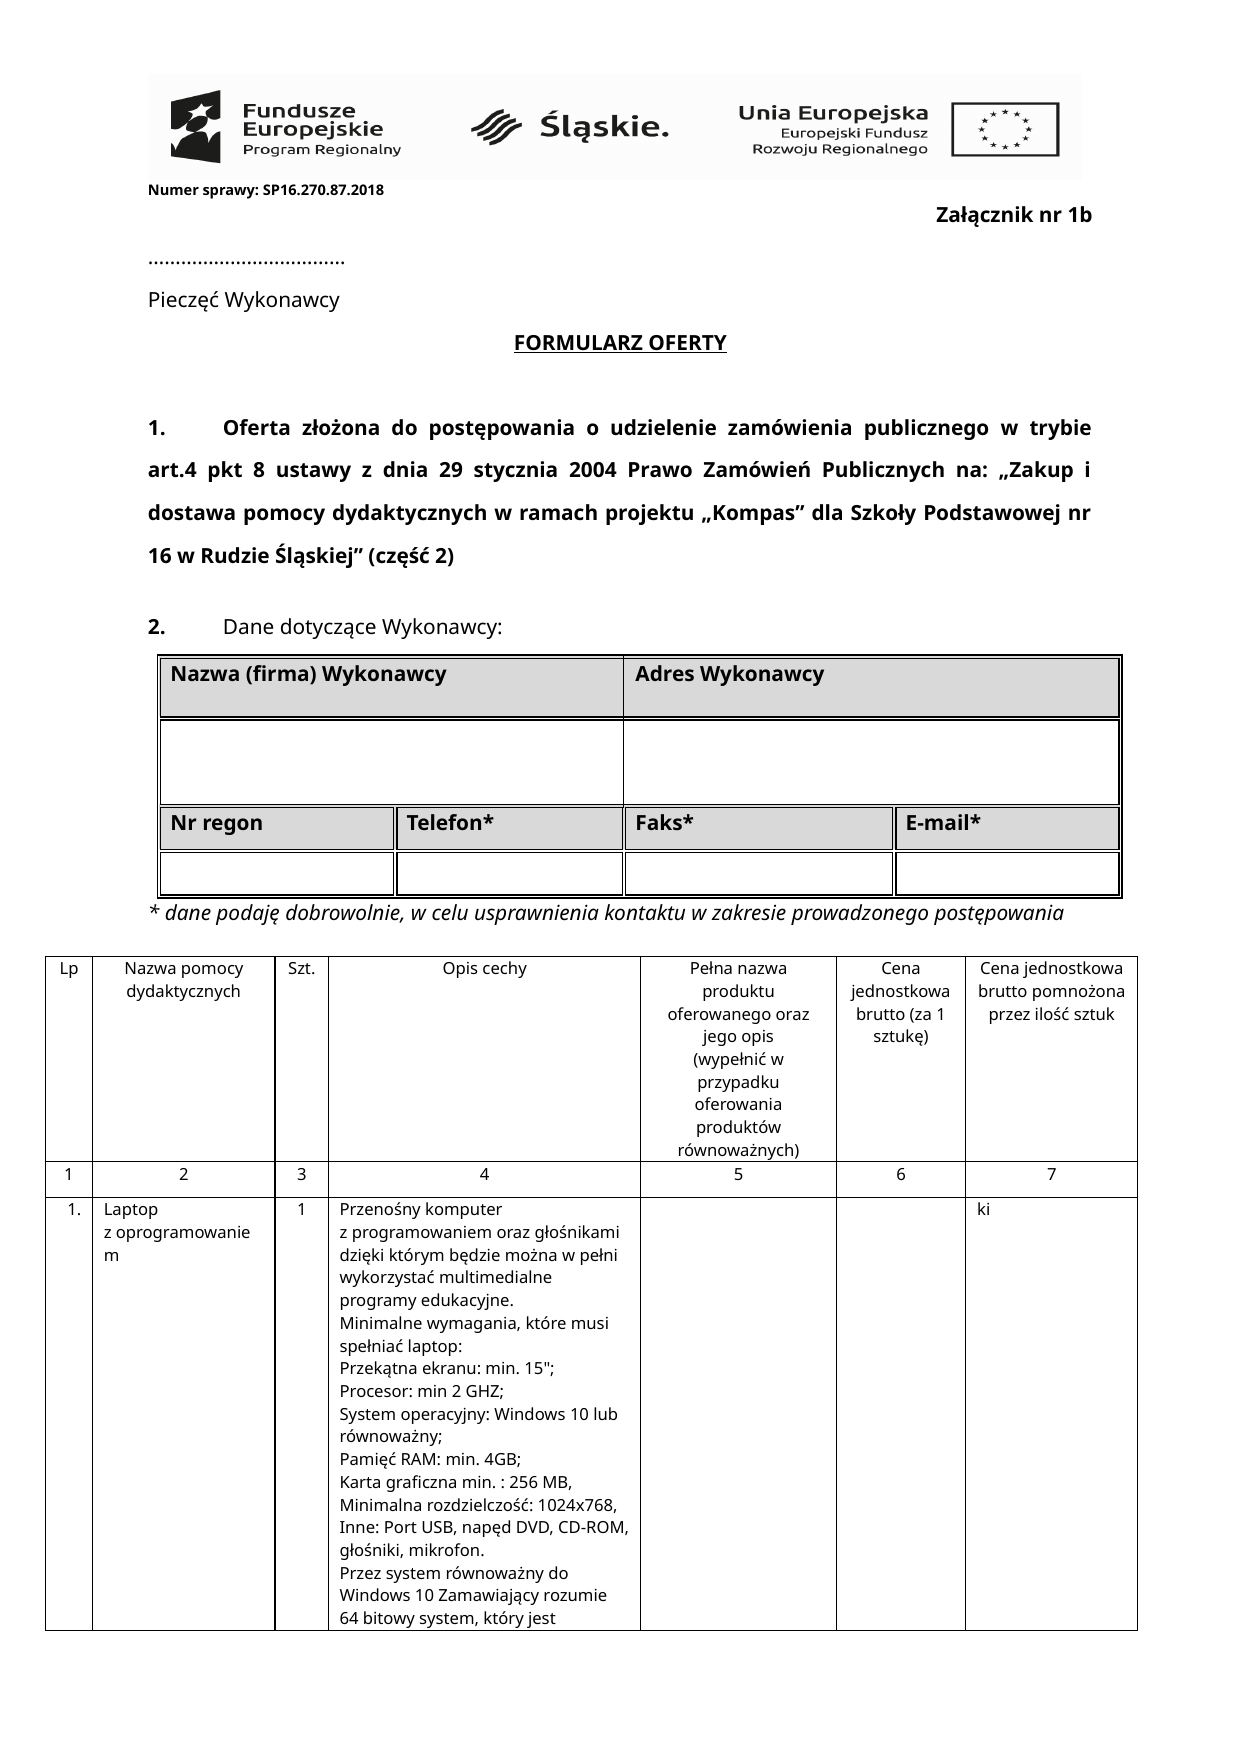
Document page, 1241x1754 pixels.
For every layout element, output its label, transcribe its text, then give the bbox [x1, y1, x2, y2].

table_cell 6 [837, 1162, 965, 1197]
table_cell Faks* [626, 808, 892, 849]
table_cell ki [966, 1198, 1137, 1629]
text * dane podaję dobrowolnie, w celu usprawnienia kontaktu w zakresie prowadzonego postępowania [148, 898, 1092, 927]
text FORMULARZ OFERTY [148, 328, 1092, 356]
table_cell 3 [276, 1162, 328, 1197]
table_cell 2 [93, 1162, 274, 1197]
table_cell Nr regon [161, 808, 393, 849]
table_header Nazwa pomocy dydaktycznych [93, 957, 274, 1161]
text Załącznik nr 1b [148, 200, 1092, 228]
table_cell [398, 853, 622, 894]
text ……………………………… [133, 242, 1092, 271]
table_header Cena jednostkowa brutto pomnożona przez ilość sztuk [966, 957, 1137, 1161]
table_cell 4 [329, 1162, 640, 1197]
table_cell 1 [276, 1198, 328, 1629]
table_cell 7 [966, 1162, 1137, 1197]
table_cell 5 [641, 1162, 836, 1197]
table_cell E-mail* [897, 808, 1118, 849]
table_cell [641, 1198, 836, 1629]
table_cell 1. [46, 1198, 92, 1629]
table_header Pełna nazwa produktu oferowanego oraz jego opis (wypełnić w przypadku oferowania produktów równoważnych) [641, 957, 836, 1161]
list Oferta złożona do postępowania o udzielenie zamówienia publicznego w trybie art.4 pkt 8 ustawy z dnia 29 stycznia 2004 Prawo Zamówień Publicznych na: „Zakup i dostawa pomocy dydaktycznych w ramach projektu „Kompas” dla Szkoły Podstawowej nr 16 w Rudzie Śląskiej” (część 2) [148, 413, 1092, 569]
table_header Cena jednostkowa brutto (za 1 sztukę) [837, 957, 965, 1161]
table_header Opis cechy [329, 957, 640, 1161]
table_cell [897, 853, 1118, 894]
table_cell Laptop z oprogramowaniem [93, 1198, 274, 1629]
table_cell [837, 1198, 965, 1629]
text Pieczęć Wykonawcy [148, 285, 1092, 313]
table_cell [626, 853, 892, 894]
table_cell Telefon* [398, 808, 622, 849]
table_header Szt. [276, 957, 328, 1161]
table_header Nazwa (firma) Wykonawcy [161, 659, 623, 716]
list Dane dotyczące Wykonawcy: [148, 612, 1092, 640]
table_header Adres Wykonawcy [624, 659, 1118, 716]
table_cell [624, 721, 1118, 804]
table_cell [161, 853, 393, 894]
table_cell [161, 721, 623, 804]
table_header Lp [46, 957, 92, 1161]
table_cell Przenośny komputer z programowaniem oraz głośnikami dzięki którym będzie można w pełni wykorzystać multimedialne programy edukacyjne. Minimalne wymagania, które musi spełniać laptop: Przekątna ekranu: min. 15"; Procesor: min 2 GHZ; System operacyjny: Windows 10 lub równoważny; Pamięć RAM: min. 4GB; Karta graficzna min. : 256 MB, Minimalna rozdzielczość: 1024x768, Inne: Port USB, napęd DVD, CD-ROM, głośniki, mikrofon. Przez system równoważny do Windows 10 Zamawiający rozumie 64 bitowy system, który jest [329, 1198, 640, 1629]
table_cell 1 [46, 1162, 92, 1197]
